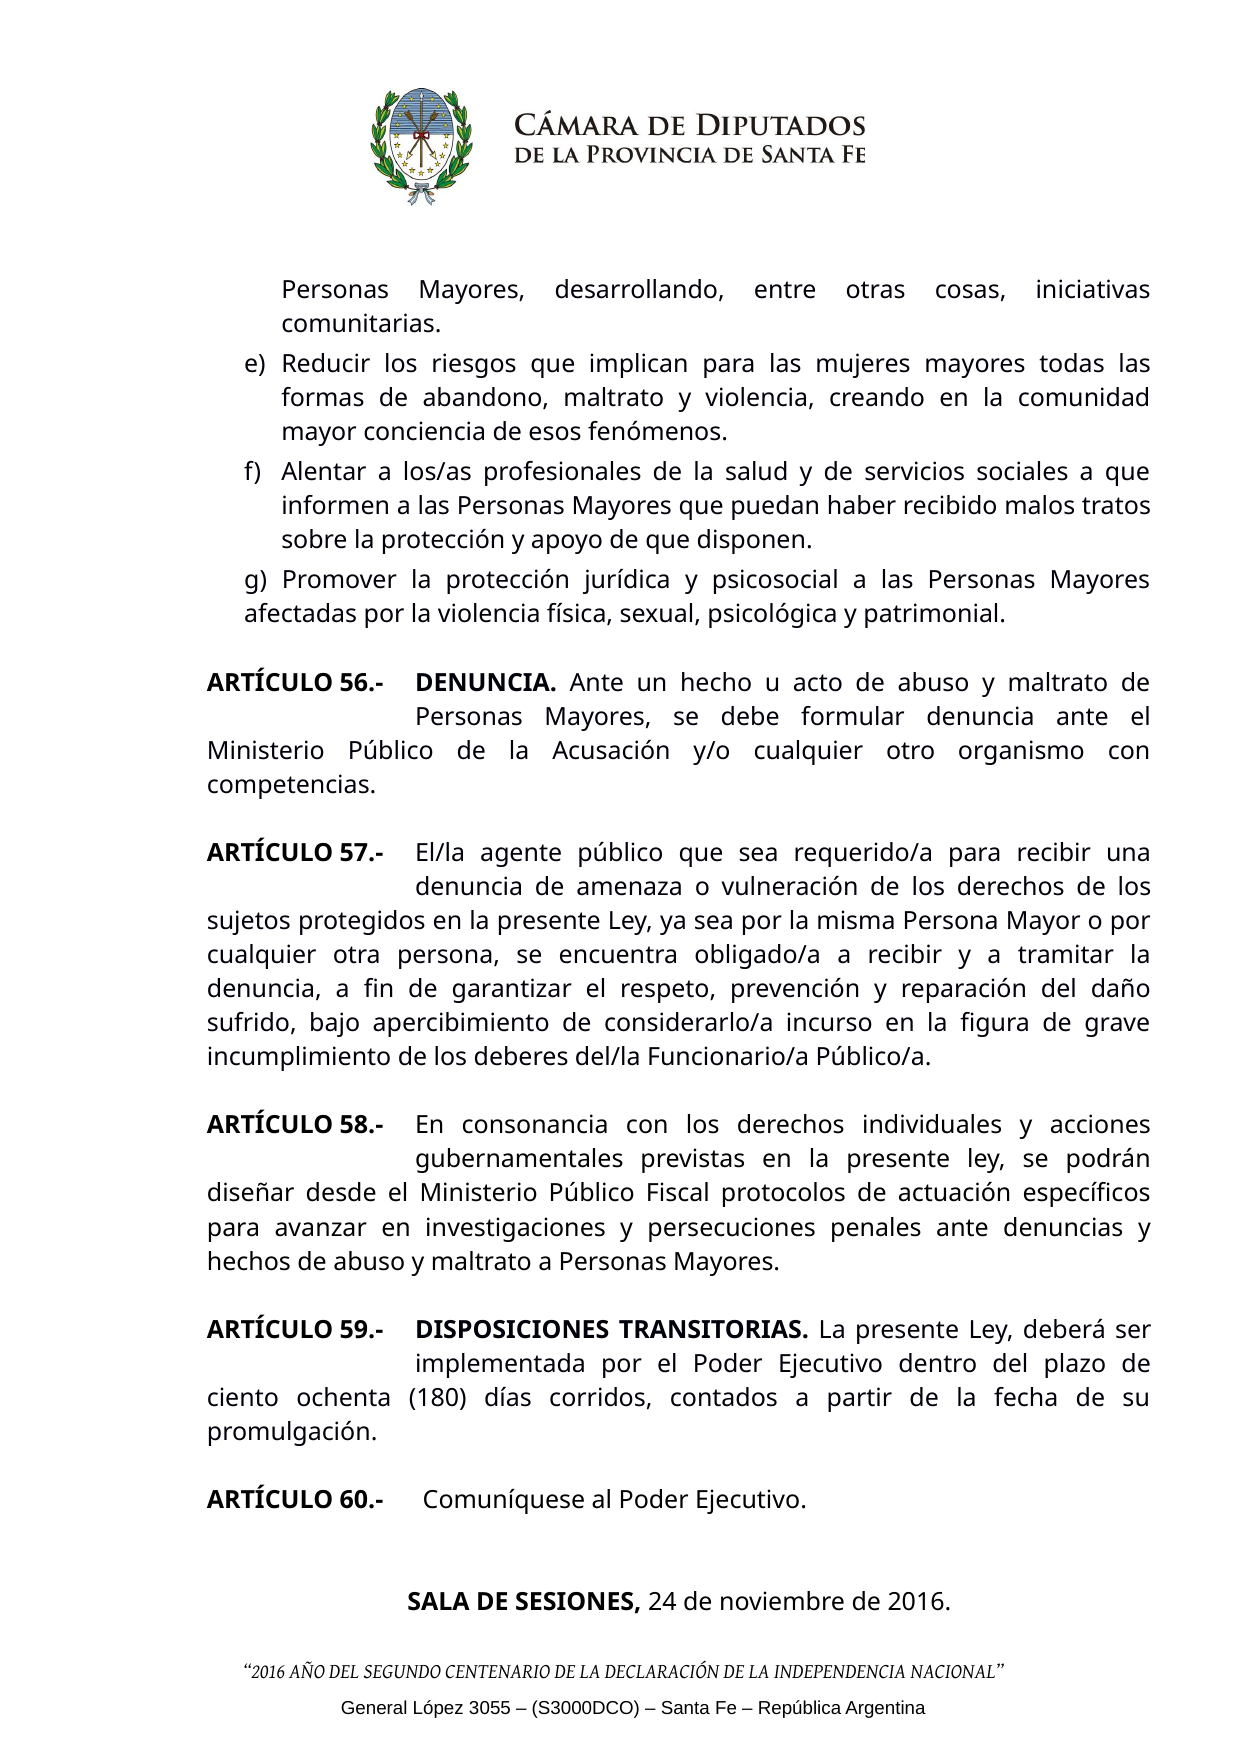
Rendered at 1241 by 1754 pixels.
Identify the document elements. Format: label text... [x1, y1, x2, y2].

table_header ARTÍCULO 58.- [207, 1107, 415, 1157]
text DENUNCIA. Ante un hecho u acto de abuso y maltrato de Personas Mayores, se debe formular denuncia ante el Ministerio Público de la Acusación y/o cualquier otro organismo con competencias. [207, 664, 1152, 800]
text En consonancia con los derechos individuales y acciones gubernamentales previstas en la presente ley, se podrán diseñar desde el Ministerio Público Fiscal protocolos de actuación específicos para avanzar en investigaciones y persecuciones penales ante denuncias y hechos de abuso y maltrato a Personas Mayores. [207, 1107, 1152, 1277]
text Personas Mayores, desarrollando, entre otras cosas, iniciativas comunitarias. [244, 272, 1152, 340]
text Comuníquese al Poder Ejecutivo. [423, 1482, 1152, 1516]
text SALA DE SESIONES, 24 de noviembre de 2016. [207, 1584, 1152, 1618]
table_header ARTÍCULO 59.- [207, 1311, 415, 1362]
text DISPOSICIONES TRANSITORIAS. La presente Ley, deberá ser implementada por el Poder Ejecutivo dentro del plazo de ciento ochenta (180) días corridos, contados a partir de la fecha de su promulgación. [207, 1311, 1152, 1448]
text e) Reducir los riesgos que implican para las mujeres mayores todas las formas de abandono, maltrato y violencia, creando en la comunidad mayor conciencia de esos fenómenos. [244, 346, 1152, 448]
table_header ARTÍCULO 57.- [207, 835, 415, 885]
text f) Alentar a los/as profesionales de la salud y de servicios sociales a que informen a las Personas Mayores que puedan haber recibido malos tratos sobre la protección y apoyo de que disponen. [244, 454, 1152, 556]
table_header ARTÍCULO 60.- [207, 1482, 423, 1532]
text El/la agente público que sea requerido/a para recibir una denuncia de amenaza o vulneración de los derechos de los sujetos protegidos en la presente Ley, ya sea por la misma Persona Mayor o por cualquier otra persona, se encuentra obligado/a a recibir y a tramitar la denuncia, a fin de garantizar el respeto, prevención y reparación del daño sufrido, bajo apercibimiento de considerarlo/a incurso en la figura de grave incumplimiento de los deberes del/la Funcionario/a Público/a. [207, 834, 1152, 1073]
table_header ARTÍCULO 56.- [207, 664, 415, 714]
text g) Promover la protección jurídica y psicosocial a las Personas Mayores afectadas por la violencia física, sexual, psicológica y patrimonial. [244, 562, 1152, 630]
picture [370, 88, 866, 210]
